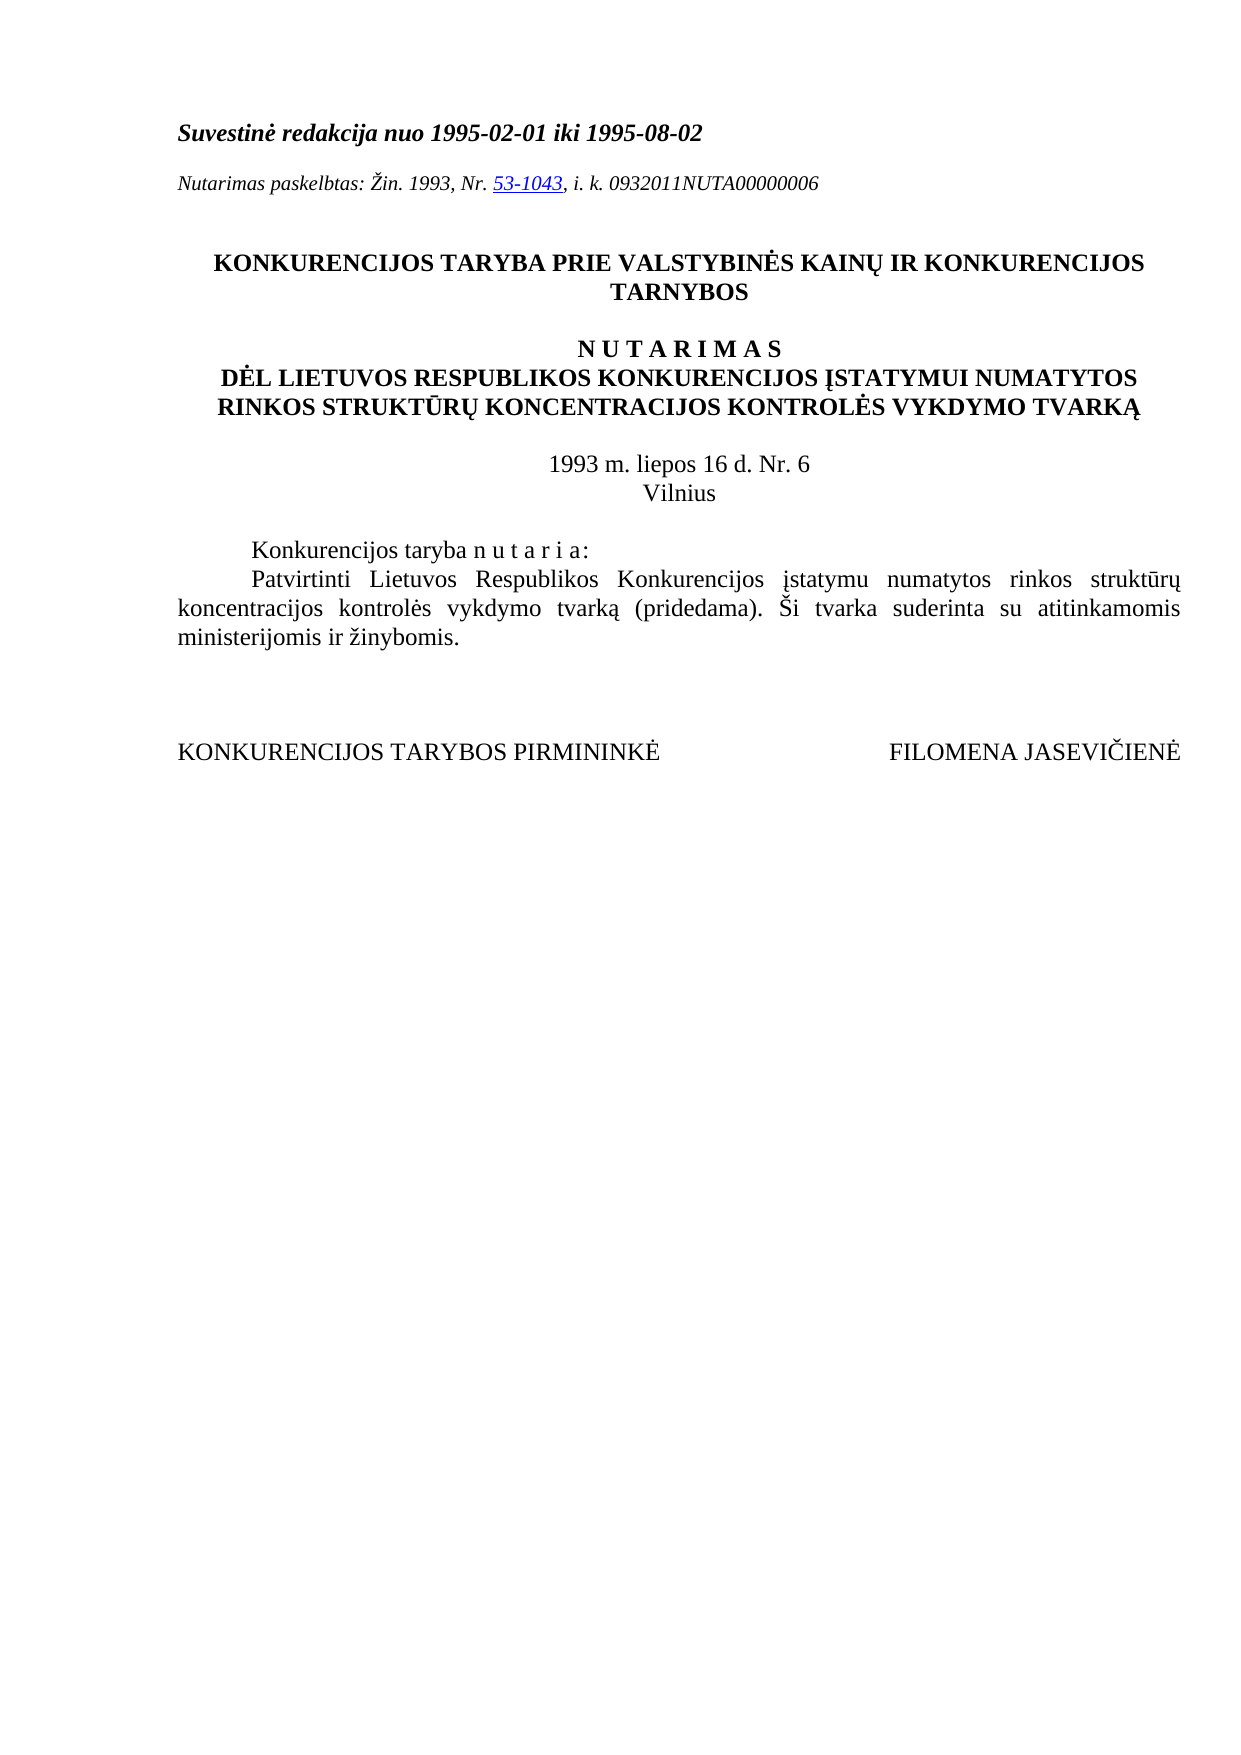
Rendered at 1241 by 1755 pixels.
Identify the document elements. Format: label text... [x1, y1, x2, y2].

text 1993 m. liepos 16 d. Nr. 6 [177, 449, 1181, 478]
text Vilnius [177, 478, 1181, 507]
text DĖL LIETUVOS RESPUBLIKOS KONKURENCIJOS ĮSTATYMUI NUMATYTOS RINKOS STRUKTŪRŲ KONCENTRACIJOS KONTROLĖS VYKDYMO TVARKĄ [177, 363, 1181, 420]
text N U T A R I M A S [177, 334, 1181, 363]
text Nutarimas paskelbtas: Žin. 1993, Nr. 53-1043, i. k. 0932011NUTA00000006 [177, 171, 1181, 195]
text Suvestinė redakcija nuo 1995-02-01 iki 1995-08-02 [177, 118, 1181, 147]
text KONKURENCIJOS TARYBOS PIRMININKĖ FILOMENA JASEVIČIENĖ [177, 737, 1181, 765]
text KONKURENCIJOS TARYBA PRIE VALSTYBINĖS KAINŲ IR KONKURENCIJOS TARNYBOS [177, 248, 1181, 305]
text Konkurencijos taryba nutaria: [177, 535, 1181, 564]
text Patvirtinti Lietuvos Respublikos Konkurencijos įstatymu numatytos rinkos struktūrų koncentracijos kontrolės vykdymo tvarką (pridedama). Ši tvarka suderinta su atitinkamomis ministerijomis ir žinybomis. [177, 564, 1181, 650]
